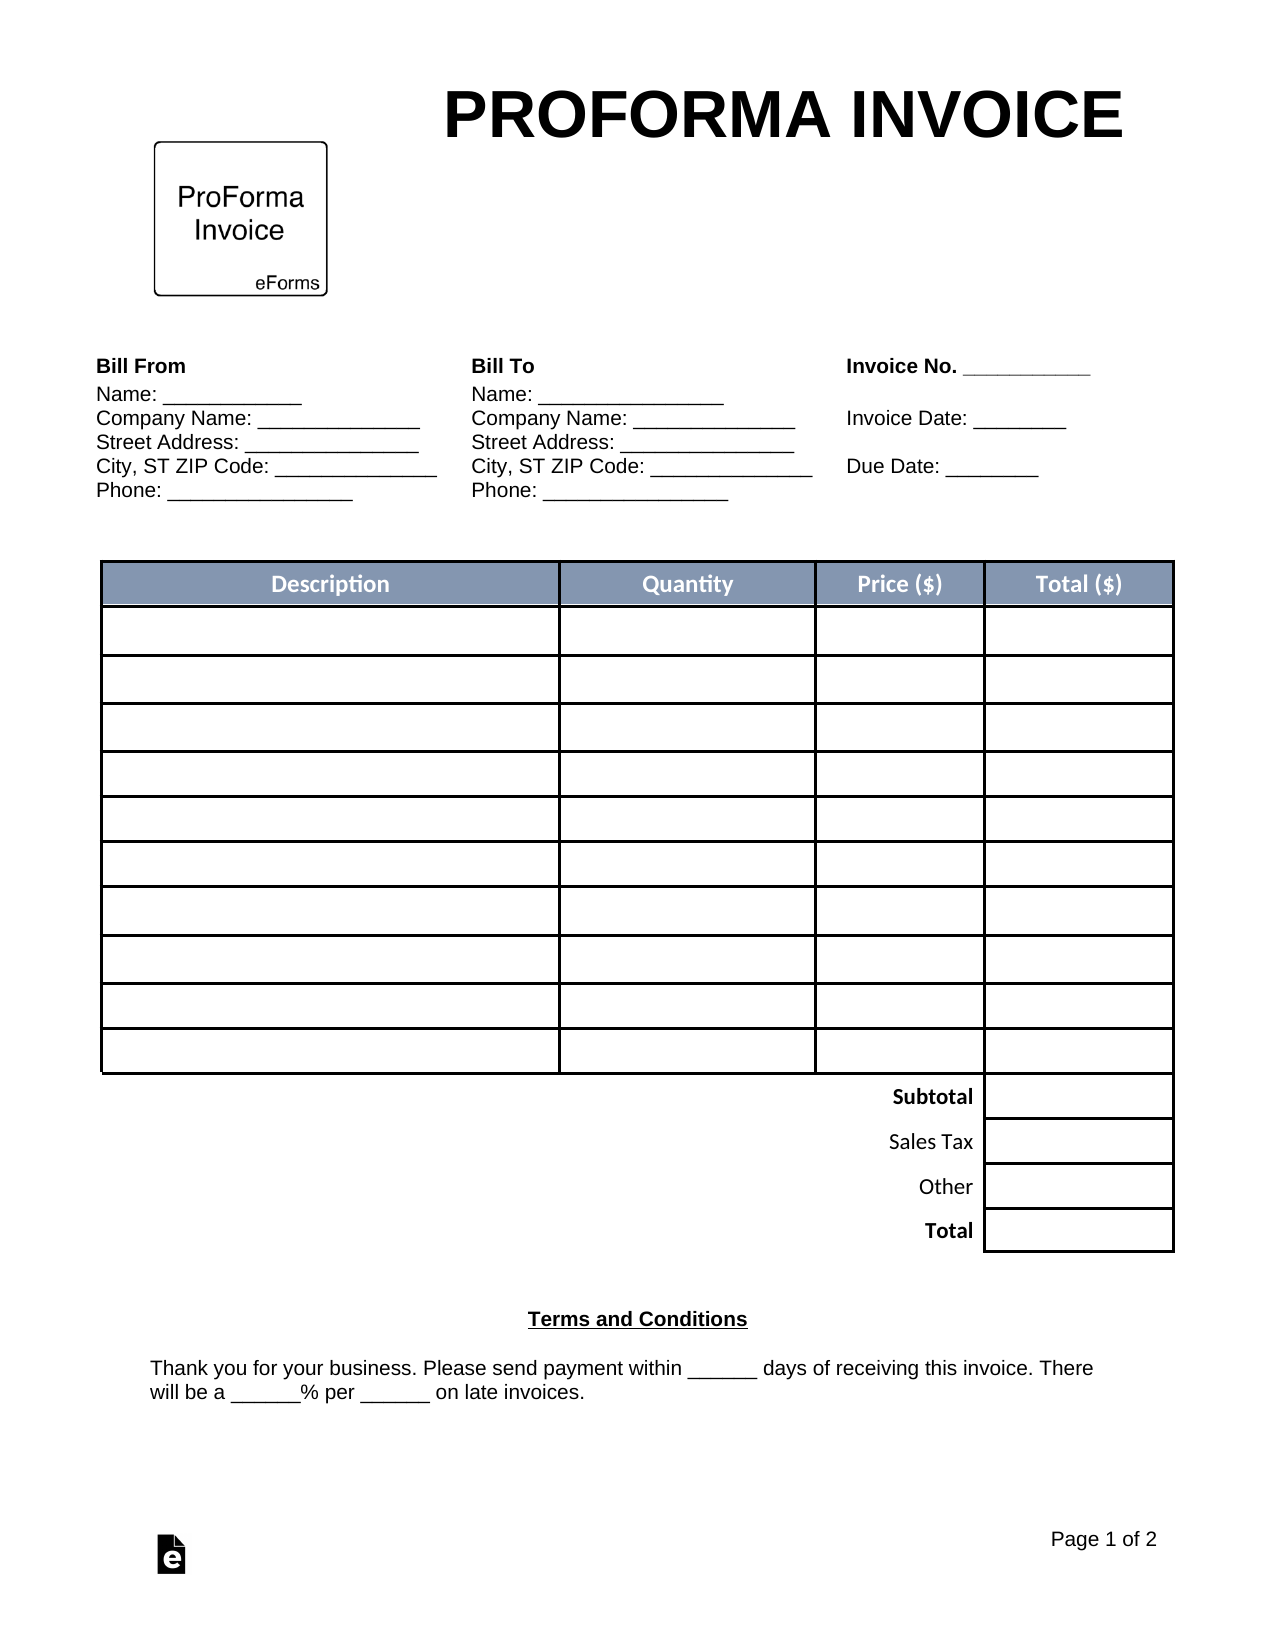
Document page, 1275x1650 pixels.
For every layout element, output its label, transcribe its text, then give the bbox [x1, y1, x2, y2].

table_cell [561, 705, 814, 750]
table_cell [103, 985, 558, 1027]
table_cell Other [102, 1164, 983, 1207]
table_header Total ($) [986, 563, 1172, 604]
table_cell [986, 843, 1172, 885]
table_cell [103, 705, 558, 750]
text Terms and Conditions [150, 1307, 1125, 1331]
table_header Bill From Name: ____________ Company Name: ______________ Street Address: _______________ City, ST ZIP Code: ______________ Phone: ________________ [86, 354, 460, 501]
text ProForma Invoice [150, 75, 1125, 299]
table_cell [561, 888, 814, 934]
table_header Invoice No. ___________ Invoice Date: ________ Due Date: ________ [835, 354, 1190, 501]
table_cell [986, 753, 1172, 795]
table_cell [986, 1120, 1172, 1162]
table_cell [817, 753, 983, 795]
table_cell [986, 1165, 1172, 1207]
table_cell [817, 888, 983, 934]
table_cell [817, 705, 983, 750]
table_cell [986, 985, 1172, 1027]
table_cell [986, 888, 1172, 934]
table_cell [103, 937, 558, 982]
table_cell [817, 985, 983, 1027]
table_cell [103, 798, 558, 840]
table_cell [817, 608, 983, 654]
table_cell [817, 1030, 983, 1072]
table_cell [103, 657, 558, 702]
table_cell [561, 798, 814, 840]
table_cell [561, 753, 814, 795]
table_cell [103, 888, 558, 934]
table_cell [986, 1075, 1172, 1117]
table_cell [561, 608, 814, 654]
text Thank you for your business. Please send payment within ______ days of receiving this invoice. There will be a ______% per ______ on late invoices. [150, 1356, 1125, 1404]
table_cell Sales Tax [102, 1119, 983, 1162]
table_cell [986, 1030, 1172, 1072]
table_cell [986, 1210, 1172, 1250]
table_cell [561, 843, 814, 885]
table_header Bill To Name: ________________ Company Name: ______________ Street Address: _______________ City, ST ZIP Code: ______________ Phone: ________________ [460, 354, 835, 501]
table_header Quantity [561, 563, 814, 604]
table_cell [986, 705, 1172, 750]
table_cell [561, 657, 814, 702]
table_cell [986, 937, 1172, 982]
table_cell [817, 657, 983, 702]
table_cell [561, 985, 814, 1027]
table_cell Subtotal [102, 1075, 983, 1117]
table_cell [817, 843, 983, 885]
table_cell [561, 937, 814, 982]
table_cell [103, 753, 558, 795]
table_cell [103, 1030, 558, 1072]
table_header Price ($) [817, 563, 983, 604]
table_cell [561, 1030, 814, 1072]
table_cell Total [102, 1209, 983, 1250]
table_cell [817, 937, 983, 982]
table_cell [986, 608, 1172, 654]
table_cell [986, 798, 1172, 840]
table_cell [103, 843, 558, 885]
table_cell [986, 657, 1172, 702]
table_header Description [103, 563, 558, 604]
table_cell [103, 608, 558, 654]
table_cell [817, 798, 983, 840]
